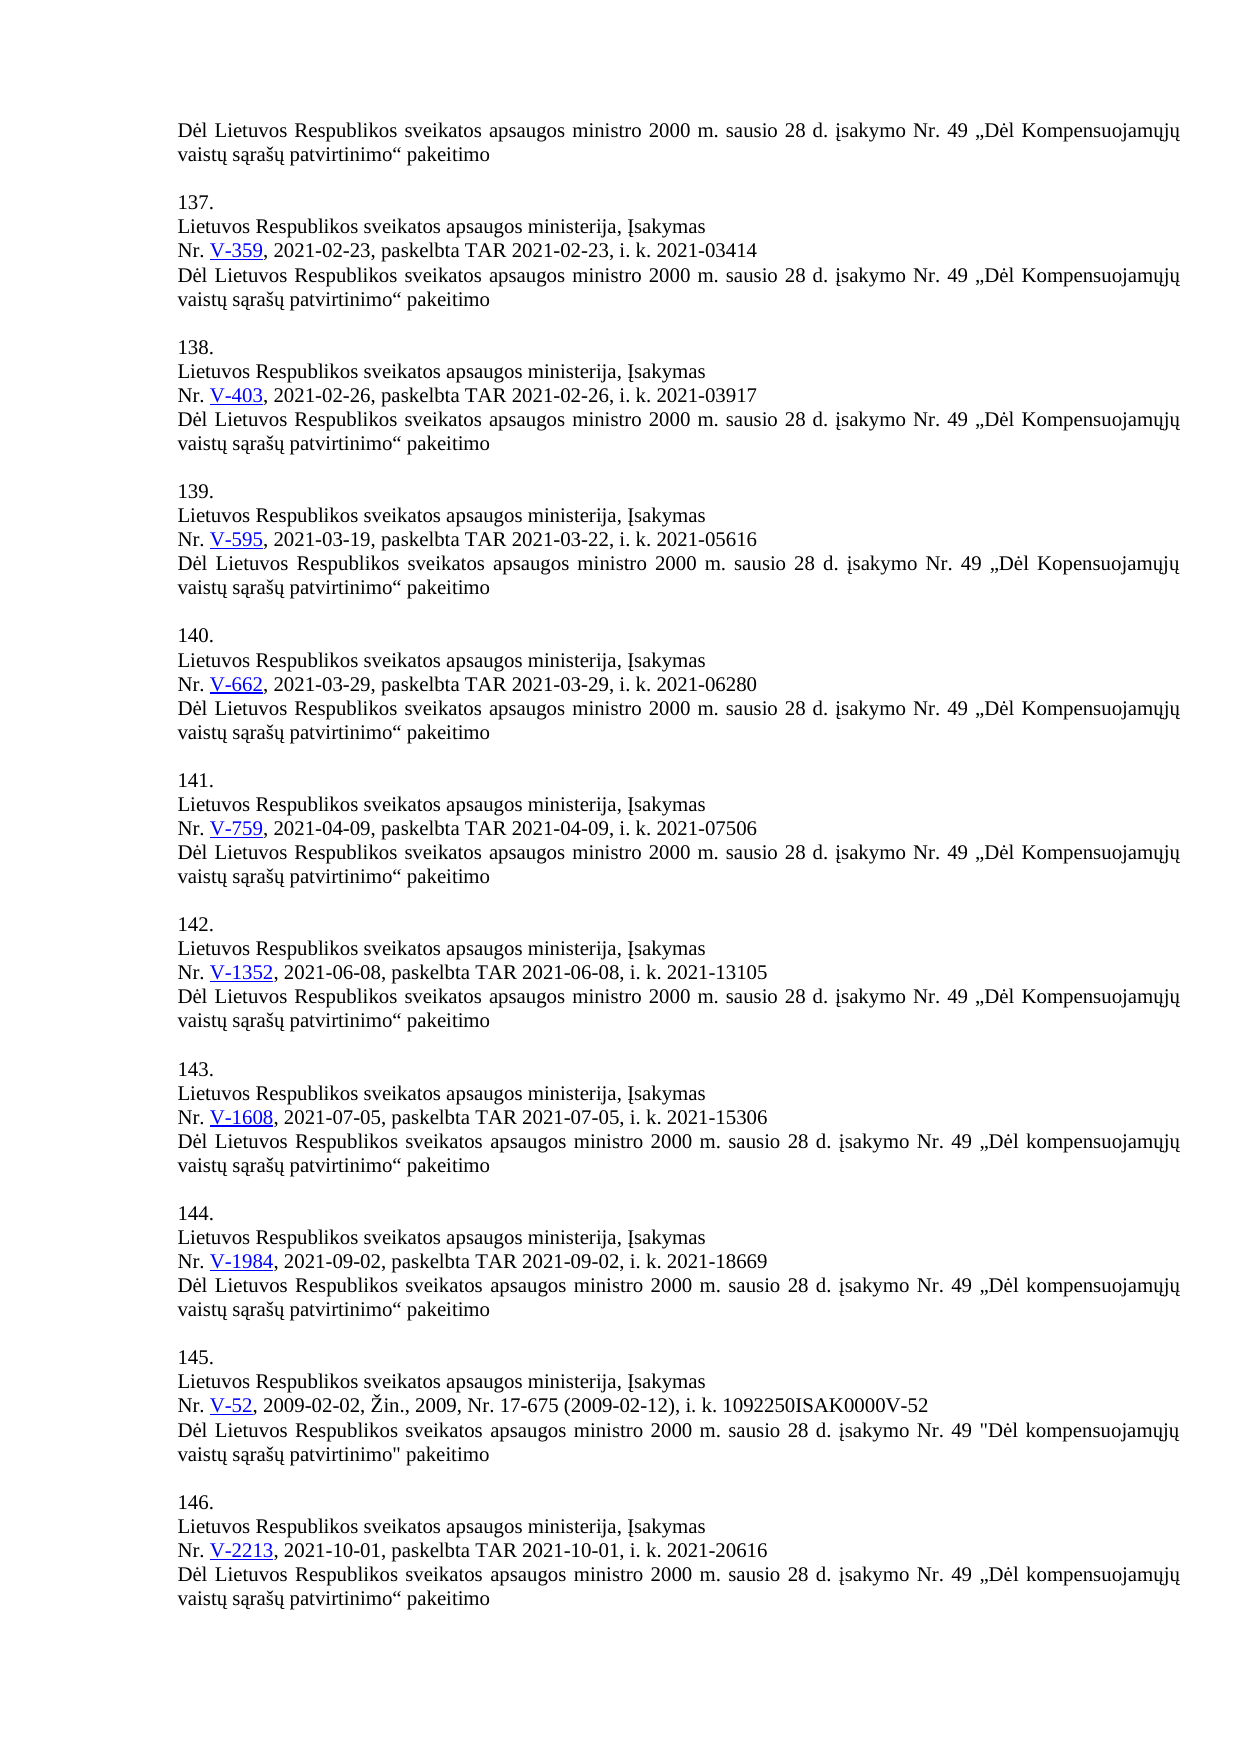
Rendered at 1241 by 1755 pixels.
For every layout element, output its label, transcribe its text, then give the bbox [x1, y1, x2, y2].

text 137. [177, 190, 1181, 214]
text Nr. V-1352, 2021-06-08, paskelbta TAR 2021-06-08, i. k. 2021-13105 [177, 960, 1181, 984]
text 143. [177, 1057, 1181, 1081]
text Dėl Lietuvos Respublikos sveikatos apsaugos ministro 2000 m. sausio 28 d. įsakymo Nr. 49 „Dėl Kompensuojamųjų vaistų sąrašų patvirtinimo“ pakeitimo [177, 696, 1181, 744]
text Nr. V-595, 2021-03-19, paskelbta TAR 2021-03-22, i. k. 2021-05616 [177, 527, 1181, 551]
text Dėl Lietuvos Respublikos sveikatos apsaugos ministro 2000 m. sausio 28 d. įsakymo Nr. 49 „Dėl Kompensuojamųjų vaistų sąrašų patvirtinimo“ pakeitimo [177, 262, 1181, 311]
text Dėl Lietuvos Respublikos sveikatos apsaugos ministro 2000 m. sausio 28 d. įsakymo Nr. 49 „Dėl Kopensuojamųjų vaistų sąrašų patvirtinimo“ pakeitimo [177, 551, 1181, 599]
text 145. [177, 1345, 1181, 1369]
text Lietuvos Respublikos sveikatos apsaugos ministerija, Įsakymas [177, 1225, 1181, 1249]
text Lietuvos Respublikos sveikatos apsaugos ministerija, Įsakymas [177, 1369, 1181, 1393]
text 140. [177, 623, 1181, 647]
text Dėl Lietuvos Respublikos sveikatos apsaugos ministro 2000 m. sausio 28 d. įsakymo Nr. 49 „Dėl Kompensuojamųjų vaistų sąrašų patvirtinimo“ pakeitimo [177, 840, 1181, 888]
text 144. [177, 1201, 1181, 1225]
text Dėl Lietuvos Respublikos sveikatos apsaugos ministro 2000 m. sausio 28 d. įsakymo Nr. 49 "Dėl kompensuojamųjų vaistų sąrašų patvirtinimo" pakeitimo [177, 1417, 1181, 1466]
text Nr. V-403, 2021-02-26, paskelbta TAR 2021-02-26, i. k. 2021-03917 [177, 383, 1181, 407]
text Lietuvos Respublikos sveikatos apsaugos ministerija, Įsakymas [177, 936, 1181, 960]
text 146. [177, 1490, 1181, 1514]
text 139. [177, 479, 1181, 503]
text Lietuvos Respublikos sveikatos apsaugos ministerija, Įsakymas [177, 792, 1181, 816]
text Dėl Lietuvos Respublikos sveikatos apsaugos ministro 2000 m. sausio 28 d. įsakymo Nr. 49 „Dėl Kompensuojamųjų vaistų sąrašų patvirtinimo“ pakeitimo [177, 984, 1181, 1032]
text Nr. V-52, 2009-02-02, Žin., 2009, Nr. 17-675 (2009-02-12), i. k. 1092250ISAK0000V-52 [177, 1393, 1181, 1417]
text Nr. V-1984, 2021-09-02, paskelbta TAR 2021-09-02, i. k. 2021-18669 [177, 1249, 1181, 1273]
text Lietuvos Respublikos sveikatos apsaugos ministerija, Įsakymas [177, 214, 1181, 238]
text Dėl Lietuvos Respublikos sveikatos apsaugos ministro 2000 m. sausio 28 d. įsakymo Nr. 49 „Dėl Kompensuojamųjų vaistų sąrašų patvirtinimo“ pakeitimo [177, 118, 1181, 166]
text Lietuvos Respublikos sveikatos apsaugos ministerija, Įsakymas [177, 647, 1181, 672]
text Nr. V-759, 2021-04-09, paskelbta TAR 2021-04-09, i. k. 2021-07506 [177, 816, 1181, 840]
text Dėl Lietuvos Respublikos sveikatos apsaugos ministro 2000 m. sausio 28 d. įsakymo Nr. 49 „Dėl kompensuojamųjų vaistų sąrašų patvirtinimo“ pakeitimo [177, 1129, 1181, 1177]
text Dėl Lietuvos Respublikos sveikatos apsaugos ministro 2000 m. sausio 28 d. įsakymo Nr. 49 „Dėl kompensuojamųjų vaistų sąrašų patvirtinimo“ pakeitimo [177, 1562, 1181, 1610]
text Lietuvos Respublikos sveikatos apsaugos ministerija, Įsakymas [177, 1081, 1181, 1105]
text 138. [177, 335, 1181, 359]
text Nr. V-1608, 2021-07-05, paskelbta TAR 2021-07-05, i. k. 2021-15306 [177, 1105, 1181, 1129]
text Lietuvos Respublikos sveikatos apsaugos ministerija, Įsakymas [177, 1514, 1181, 1538]
text 142. [177, 912, 1181, 936]
text Nr. V-359, 2021-02-23, paskelbta TAR 2021-02-23, i. k. 2021-03414 [177, 238, 1181, 262]
text Nr. V-2213, 2021-10-01, paskelbta TAR 2021-10-01, i. k. 2021-20616 [177, 1538, 1181, 1562]
text 141. [177, 768, 1181, 792]
text Lietuvos Respublikos sveikatos apsaugos ministerija, Įsakymas [177, 359, 1181, 383]
text Dėl Lietuvos Respublikos sveikatos apsaugos ministro 2000 m. sausio 28 d. įsakymo Nr. 49 „Dėl kompensuojamųjų vaistų sąrašų patvirtinimo“ pakeitimo [177, 1273, 1181, 1321]
text Lietuvos Respublikos sveikatos apsaugos ministerija, Įsakymas [177, 503, 1181, 527]
text Dėl Lietuvos Respublikos sveikatos apsaugos ministro 2000 m. sausio 28 d. įsakymo Nr. 49 „Dėl Kompensuojamųjų vaistų sąrašų patvirtinimo“ pakeitimo [177, 407, 1181, 455]
text Nr. V-662, 2021-03-29, paskelbta TAR 2021-03-29, i. k. 2021-06280 [177, 672, 1181, 696]
